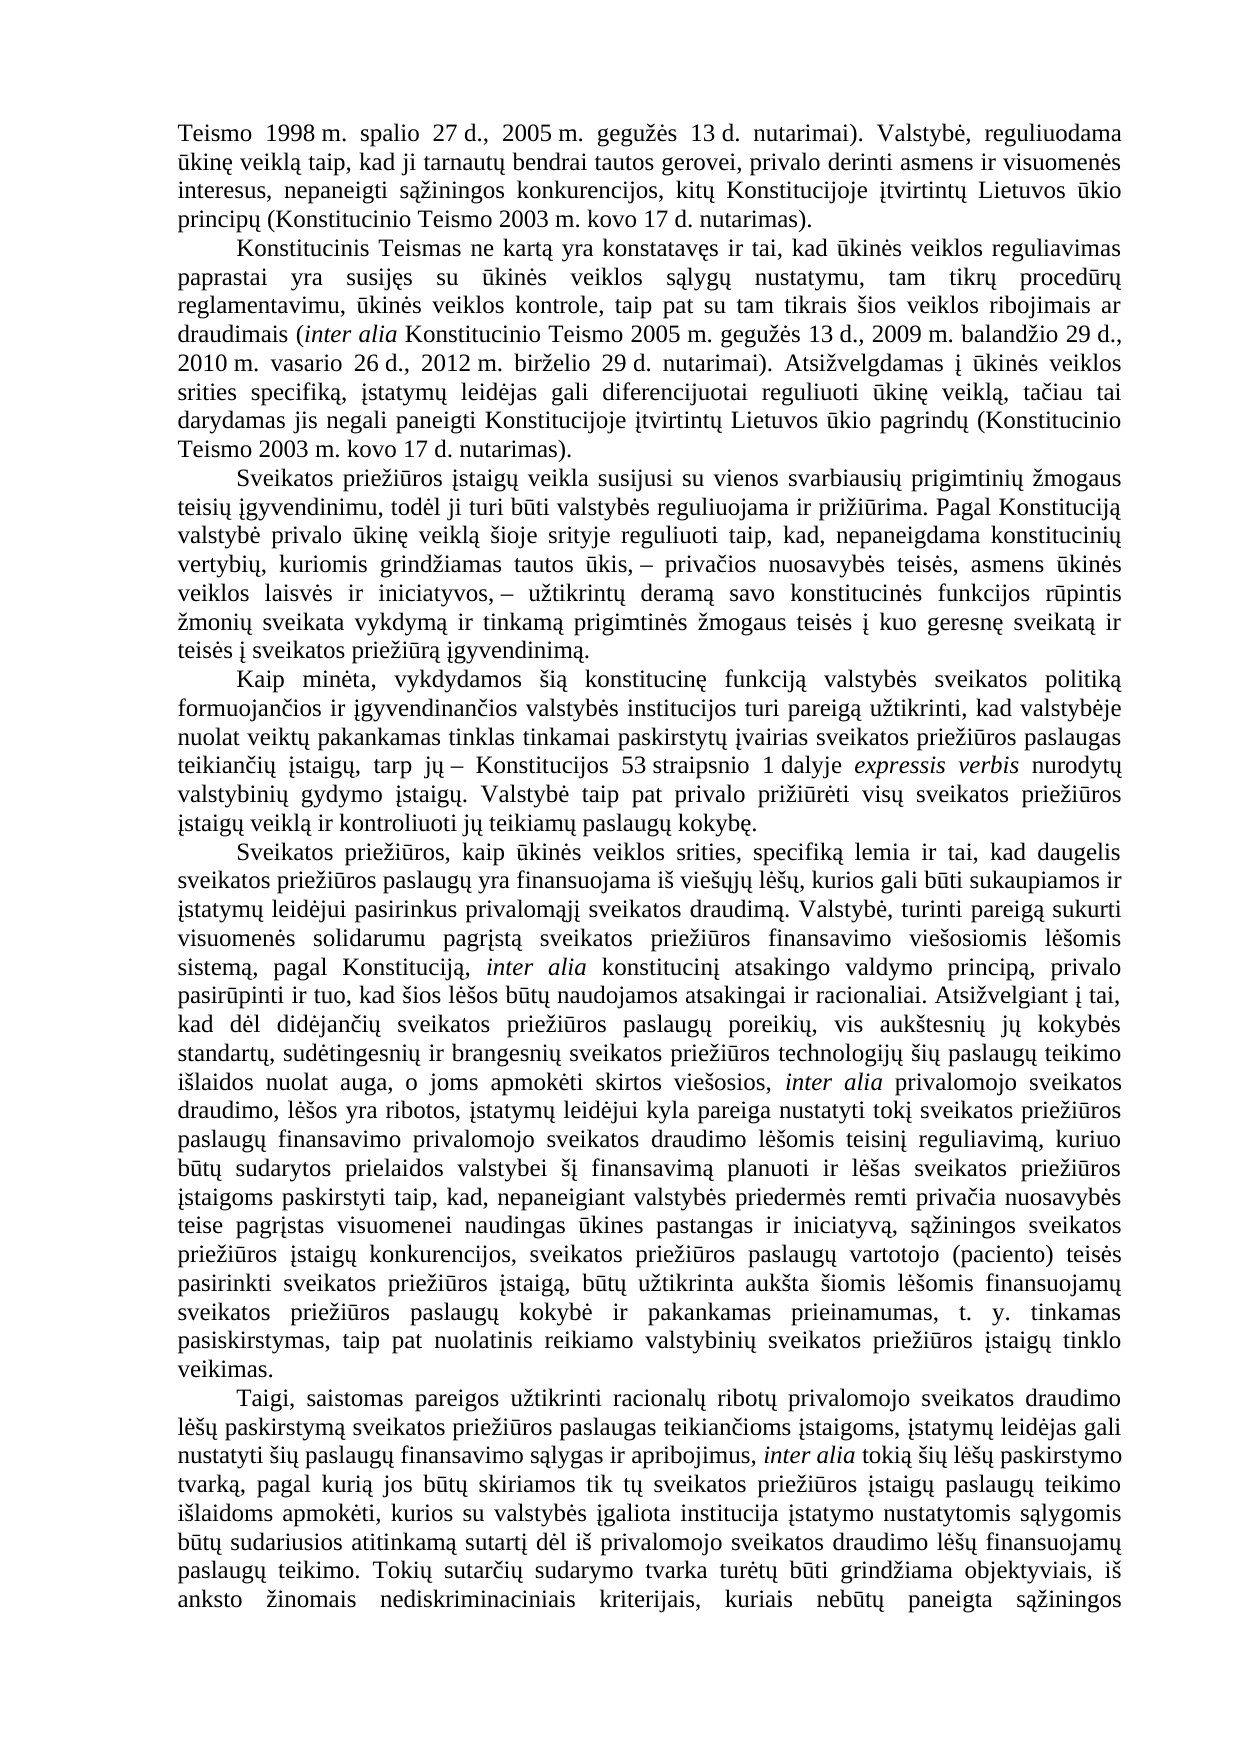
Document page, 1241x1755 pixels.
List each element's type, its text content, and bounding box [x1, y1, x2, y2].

text Konstitucinis Teismas ne kartą yra konstatavęs ir tai, kad ūkinės veiklos reguliavimas paprastai yra susijęs su ūkinės veiklos sąlygų nustatymu, tam tikrų procedūrų reglamentavimu, ūkinės veiklos kontrole, taip pat su tam tikrais šios veiklos ribojimais ar draudimais (inter alia Konstitucinio Teismo 2005 m. gegužės 13 d., 2009 m. balandžio 29 d., 2010 m. vasario 26 d., 2012 m. birželio 29 d. nutarimai). Atsižvelgdamas į ūkinės veiklos srities specifiką, įstatymų leidėjas gali diferencijuotai reguliuoti ūkinę veiklą, tačiau tai darydamas jis negali paneigti Konstitucijoje įtvirtintų Lietuvos ūkio pagrindų (Konstitucinio Teismo 2003 m. kovo 17 d. nutarimas). [177, 233, 1122, 463]
text Teismo 1998 m. spalio 27 d., 2005 m. gegužės 13 d. nutarimai). Valstybė, reguliuodama ūkinę veiklą taip, kad ji tarnautų bendrai tautos gerovei, privalo derinti asmens ir visuomenės interesus, nepaneigti sąžiningos konkurencijos, kitų Konstitucijoje įtvirtintų Lietuvos ūkio principų (Konstitucinio Teismo 2003 m. kovo 17 d. nutarimas). [177, 118, 1122, 233]
text Sveikatos priežiūros įstaigų veikla susijusi su vienos svarbiausių prigimtinių žmogaus teisių įgyvendinimu, todėl ji turi būti valstybės reguliuojama ir prižiūrima. Pagal Konstituciją valstybė privalo ūkinę veiklą šioje srityje reguliuoti taip, kad, nepaneigdama konstitucinių vertybių, kuriomis grindžiamas tautos ūkis, – privačios nuosavybės teisės, asmens ūkinės veiklos laisvės ir iniciatyvos, – užtikrintų deramą savo konstitucinės funkcijos rūpintis žmonių sveikata vykdymą ir tinkamą prigimtinės žmogaus teisės į kuo geresnę sveikatą ir teisės į sveikatos priežiūrą įgyvendinimą. [177, 463, 1122, 664]
text Taigi, saistomas pareigos užtikrinti racionalų ribotų privalomojo sveikatos draudimo lėšų paskirstymą sveikatos priežiūros paslaugas teikiančioms įstaigoms, įstatymų leidėjas gali nustatyti šių paslaugų finansavimo sąlygas ir apribojimus, inter alia tokią šių lėšų paskirstymo tvarką, pagal kurią jos būtų skiriamos tik tų sveikatos priežiūros įstaigų paslaugų teikimo išlaidoms apmokėti, kurios su valstybės įgaliota institucija įstatymo nustatytomis sąlygomis būtų sudariusios atitinkamą sutartį dėl iš privalomojo sveikatos draudimo lėšų finansuojamų paslaugų teikimo. Tokių sutarčių sudarymo tvarka turėtų būti grindžiama objektyviais, iš anksto žinomais nediskriminaciniais kriterijais, kuriais nebūtų paneigta sąžiningos [177, 1383, 1122, 1613]
text Kaip minėta, vykdydamos šią konstitucinę funkciją valstybės sveikatos politiką formuojančios ir įgyvendinančios valstybės institucijos turi pareigą užtikrinti, kad valstybėje nuolat veiktų pakankamas tinklas tinkamai paskirstytų įvairias sveikatos priežiūros paslaugas teikiančių įstaigų, tarp jų – Konstitucijos 53 straipsnio 1 dalyje expressis verbis nurodytų valstybinių gydymo įstaigų. Valstybė taip pat privalo prižiūrėti visų sveikatos priežiūros įstaigų veiklą ir kontroliuoti jų teikiamų paslaugų kokybę. [177, 664, 1122, 837]
text Sveikatos priežiūros, kaip ūkinės veiklos srities, specifiką lemia ir tai, kad daugelis sveikatos priežiūros paslaugų yra finansuojama iš viešųjų lėšų, kurios gali būti sukaupiamos ir įstatymų leidėjui pasirinkus privalomąjį sveikatos draudimą. Valstybė, turinti pareigą sukurti visuomenės solidarumu pagrįstą sveikatos priežiūros finansavimo viešosiomis lėšomis sistemą, pagal Konstituciją, inter alia konstitucinį atsakingo valdymo principą, privalo pasirūpinti ir tuo, kad šios lėšos būtų naudojamos atsakingai ir racionaliai. Atsižvelgiant į tai, kad dėl didėjančių sveikatos priežiūros paslaugų poreikių, vis aukštesnių jų kokybės standartų, sudėtingesnių ir brangesnių sveikatos priežiūros technologijų šių paslaugų teikimo išlaidos nuolat auga, o joms apmokėti skirtos viešosios, inter alia privalomojo sveikatos draudimo, lėšos yra ribotos, įstatymų leidėjui kyla pareiga nustatyti tokį sveikatos priežiūros paslaugų finansavimo privalomojo sveikatos draudimo lėšomis teisinį reguliavimą, kuriuo būtų sudarytos prielaidos valstybei šį finansavimą planuoti ir lėšas sveikatos priežiūros įstaigoms paskirstyti taip, kad, nepaneigiant valstybės priedermės remti privačia nuosavybės teise pagrįstas visuomenei naudingas ūkines pastangas ir iniciatyvą, sąžiningos sveikatos priežiūros įstaigų konkurencijos, sveikatos priežiūros paslaugų vartotojo (paciento) teisės pasirinkti sveikatos priežiūros įstaigą, būtų užtikrinta aukšta šiomis lėšomis finansuojamų sveikatos priežiūros paslaugų kokybė ir pakankamas prieinamumas, t. y. tinkamas pasiskirstymas, taip pat nuolatinis reikiamo valstybinių sveikatos priežiūros įstaigų tinklo veikimas. [177, 837, 1122, 1383]
